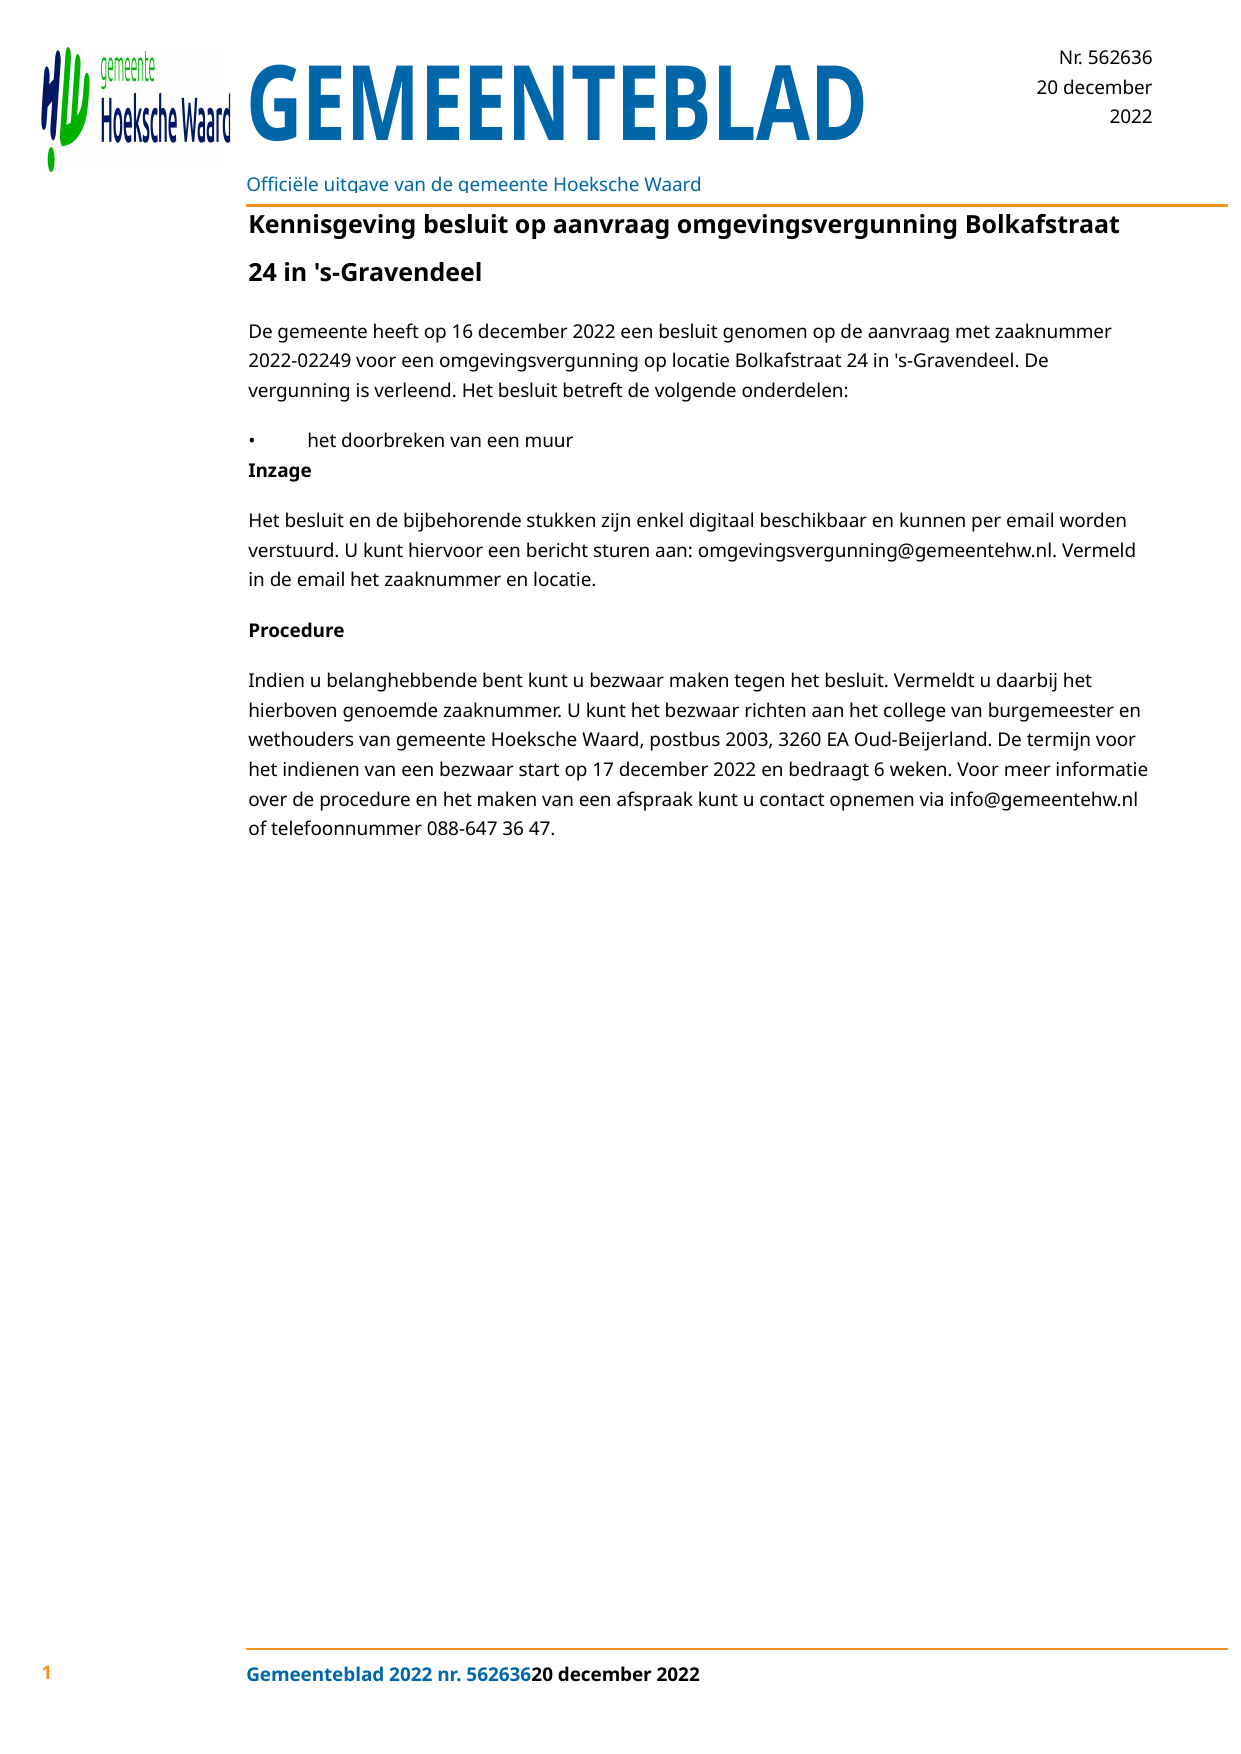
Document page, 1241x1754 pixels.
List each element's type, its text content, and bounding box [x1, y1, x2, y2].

text Indien u belanghebbende bent kunt u bezwaar maken tegen het besluit. Vermeldt u daarbij het hierboven genoemde zaaknummer. U kunt het bezwaar richten aan het college van burgemeester en wethouders van gemeente Hoeksche Waard, postbus 2003, 3260 EA Oud-Beijerland. De termijn voor het indienen van een bezwaar start op 17 december 2022 en bedraagt 6 weken. Voor meer informatie over de procedure en het maken van een afspraak kunt u contact opnemen via info@gemeentehw.nl of telefoonnummer 088-647 36 47. [248, 667, 1152, 841]
text Het besluit en de bijbehorende stukken zijn enkel digitaal beschikbaar en kunnen per email worden verstuurd. U kunt hiervoor een bericht sturen aan: omgevingsvergunning@gemeentehw.nl. Vermeld in de email het zaaknummer en locatie. [248, 507, 1152, 592]
picture [41, 47, 231, 172]
text Kennisgeving besluit op aanvraag omgevingsvergunning Bolkafstraat 24 in 's-Gravendeel [248, 207, 1152, 288]
list het doorbreken van een muur [248, 427, 1152, 453]
text Procedure [248, 617, 1152, 643]
text Inzage [248, 457, 1152, 483]
text De gemeente heeft op 16 december 2022 een besluit genomen op de aanvraag met zaaknummer 2022-02249 voor een omgevingsvergunning op locatie Bolkafstraat 24 in 's-Gravendeel. De vergunning is verleend. Het besluit betreft de volgende onderdelen: [248, 318, 1152, 403]
